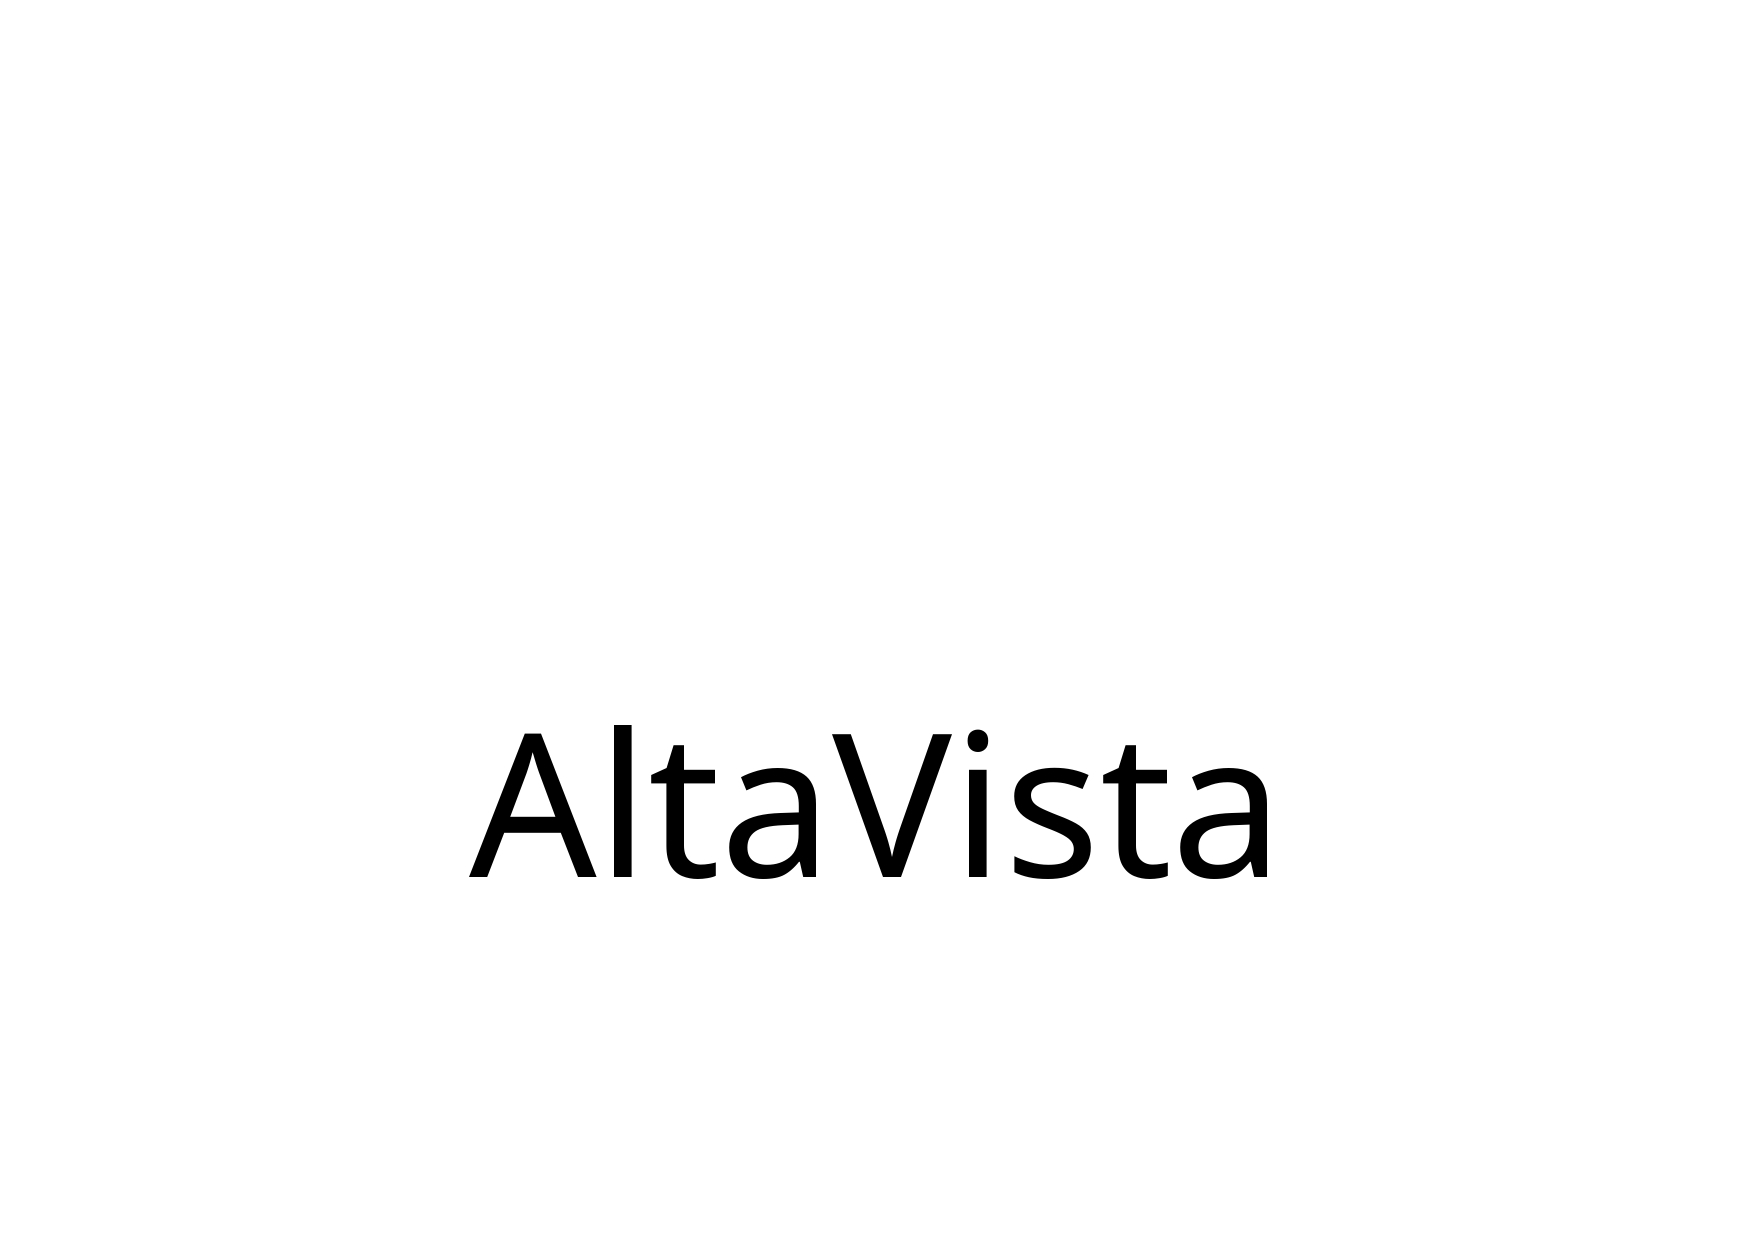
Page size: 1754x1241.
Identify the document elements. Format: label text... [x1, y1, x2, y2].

text AltaVista [118, 663, 1636, 936]
